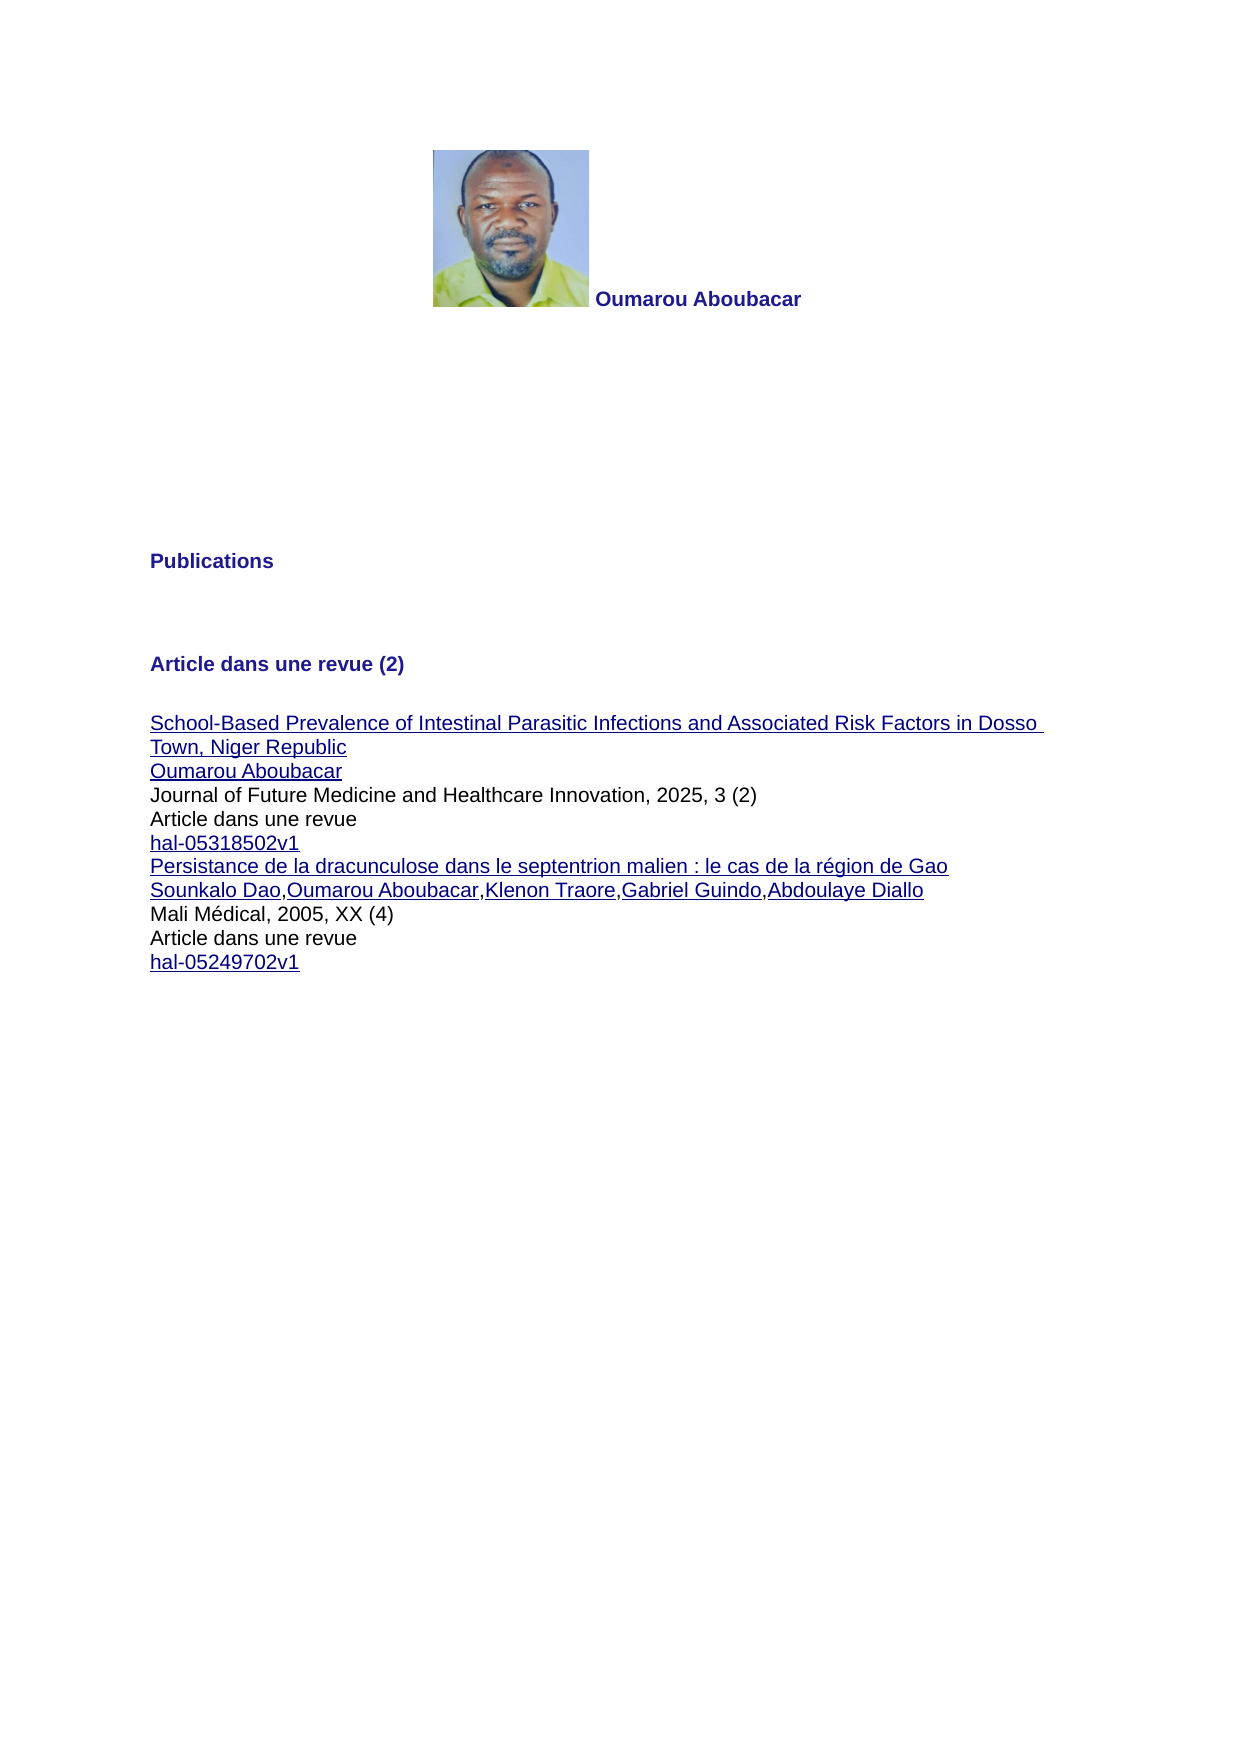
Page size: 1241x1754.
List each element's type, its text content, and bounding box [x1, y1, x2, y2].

table_header School-Based Prevalence of Intestinal Parasitic Infections and Associated Risk Factors in Dosso Town, Niger Republic Oumarou Aboubacar Journal of Future Medicine and Healthcare Innovation, 2025, 3 (2) Article dans une revue hal-05318502v1 [150, 711, 1090, 854]
subtitle Oumarou Aboubacar [150, 150, 1090, 311]
table_cell Persistance de la dracunculose dans le septentrion malien : le cas de la région de Gao Sounkalo Dao,Oumarou Aboubacar,Klenon Traore,Gabriel Guindo,Abdoulaye Diallo Mali Médical, 2005, XX (4) Article dans une revue hal-05249702v1 [150, 854, 1090, 974]
picture [433, 150, 590, 307]
subtitle Publications [150, 549, 1090, 573]
subtitle Article dans une revue (2) [150, 652, 1090, 676]
